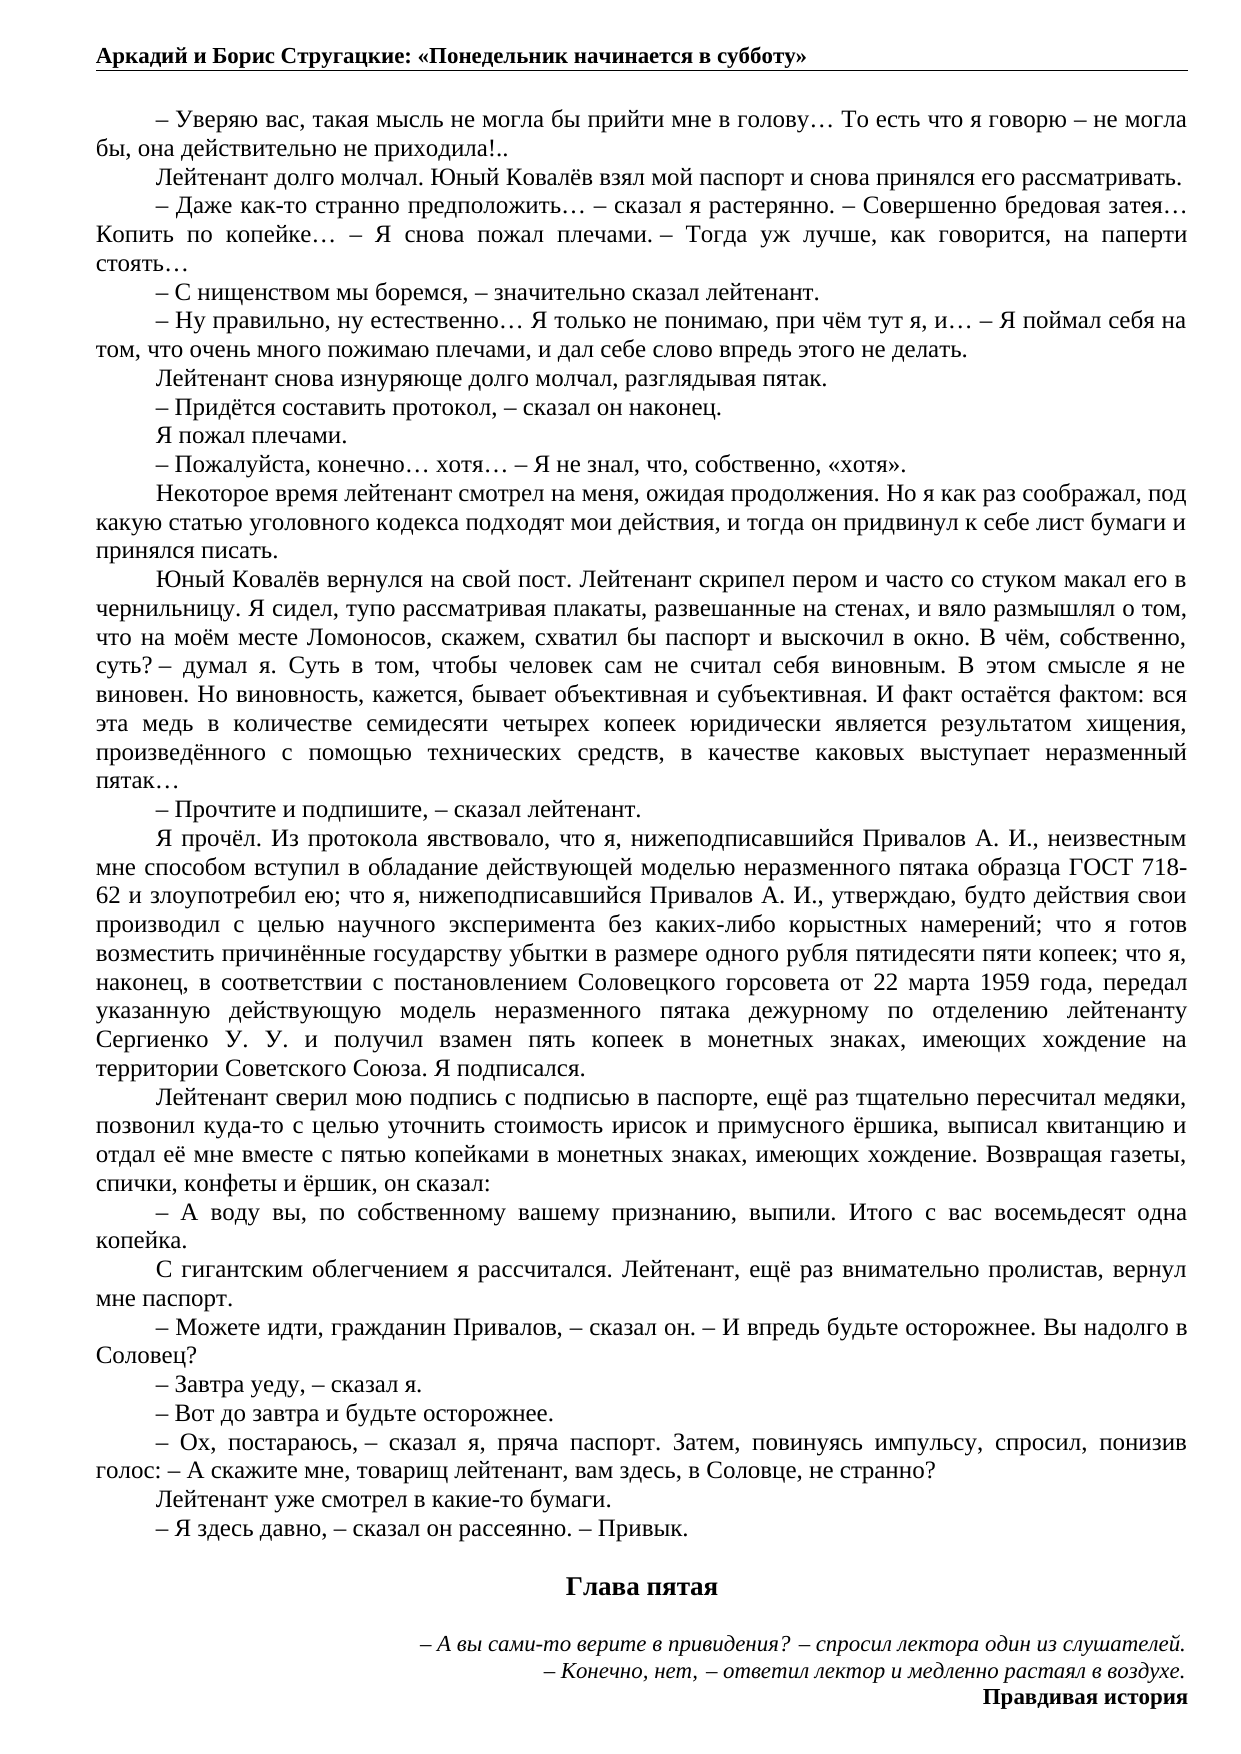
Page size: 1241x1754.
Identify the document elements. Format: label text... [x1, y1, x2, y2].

text – Даже как-то странно предположить… – сказал я растерянно. – Совершенно бредовая затея… Копить по копейке… – Я снова пожал плечами. – Тогда уж лучше, как говорится, на паперти стоять… [96, 190, 1188, 277]
text Лейтенант долго молчал. Юный Ковалёв взял мой паспорт и снова принялся его рассматривать. [96, 162, 1188, 190]
text – Прочтите и подпишите, – сказал лейтенант. [96, 794, 1188, 823]
text – Придётся составить протокол, – сказал он наконец. [96, 392, 1188, 420]
text – А вы сами-то верите в привидения? – спросил лектора один из слушателей. [158, 1630, 1188, 1657]
text – Можете идти, гражданин Привалов, – сказал он. – И впредь будьте осторожнее. Вы надолго в Соловец? [96, 1312, 1188, 1369]
text – Ну правильно, ну естественно… Я только не понимаю, при чём тут я, и… – Я поймал себя на том, что очень много пожимаю плечами, и дал себе слово впредь этого не делать. [96, 305, 1188, 363]
text Я прочёл. Из протокола явствовало, что я, нижеподписавшийся Привалов А. И., неизвестным мне способом вступил в обладание действующей моделью неразменного пятака образца ГОСТ 718-62 и злоупотребил ею; что я, нижеподписавшийся Привалов А. И., утверждаю, будто действия свои производил с целью научного эксперимента без каких-либо корыстных намерений; что я готов возместить причинённые государству убытки в размере одного рубля пятидесяти пяти копеек; что я, наконец, в соответствии с постановлением Соловецкого горсовета от 22 марта 1959 года, передал указанную действующую модель неразменного пятака дежурному по отделению лейтенанту Сергиенко У. У. и получил взамен пять копеек в монетных знаках, имеющих хождение на территории Советского Союза. Я подписался. [96, 823, 1188, 1082]
text Юный Ковалёв вернулся на свой пост. Лейтенант скрипел пером и часто со стуком макал его в чернильницу. Я сидел, тупо рассматривая плакаты, развешанные на стенах, и вяло размышлял о том, что на моём месте Ломоносов, скажем, схватил бы паспорт и выскочил в окно. В чём, собственно, суть? – думал я. Суть в том, чтобы человек сам не считал себя виновным. В этом смысле я не виновен. Но виновность, кажется, бывает объективная и субъективная. И факт остаётся фактом: вся эта медь в количестве семидесяти четырех копеек юридически является результатом хищения, произведённого с помощью технических средств, в качестве каковых выступает неразменный пятак… [96, 564, 1188, 794]
text – Конечно, нет, – ответил лектор и медленно растаял в воздухе. [158, 1657, 1188, 1683]
text – Я здесь давно, – сказал он рассеянно. – Привык. [96, 1513, 1188, 1542]
text С гигантским облегчением я рассчитался. Лейтенант, ещё раз внимательно пролистав, вернул мне паспорт. [96, 1254, 1188, 1312]
text – Вот до завтра и будьте осторожнее. [96, 1398, 1188, 1427]
text – Пожалуйста, конечно… хотя… – Я не знал, что, собственно, «хотя». [96, 449, 1188, 478]
text Некоторое время лейтенант смотрел на меня, ожидая продолжения. Но я как раз соображал, под какую статью уголовного кодекса подходят мои действия, и тогда он придвинул к себе лист бумаги и принялся писать. [96, 478, 1188, 564]
text – Ох, постараюсь, – сказал я, пряча паспорт. Затем, повинуясь импульсу, спросил, понизив голос: – А скажите мне, товарищ лейтенант, вам здесь, в Соловце, не странно? [96, 1427, 1188, 1484]
text – Завтра уеду, – сказал я. [96, 1369, 1188, 1398]
text Лейтенант уже смотрел в какие-то бумаги. [96, 1484, 1188, 1513]
text Правдивая история [158, 1683, 1188, 1709]
text – А воду вы, по собственному вашему признанию, выпили. Итого с вас восемьдесят одна копейка. [96, 1197, 1188, 1254]
text – С нищенством мы боремся, – значительно сказал лейтенант. [96, 277, 1188, 305]
text Лейтенант снова изнуряюще долго молчал, разглядывая пятак. [96, 363, 1188, 392]
text Я пожал плечами. [96, 420, 1188, 449]
subtitle Глава пятая [96, 1570, 1188, 1602]
text – Уверяю вас, такая мысль не могла бы прийти мне в голову… То есть что я говорю – не могла бы, она действительно не приходила!.. [96, 104, 1188, 162]
text Лейтенант сверил мою подпись с подписью в паспорте, ещё раз тщательно пересчитал медяки, позвонил куда-то с целью уточнить стоимость ирисок и примусного ёршика, выписал квитанцию и отдал её мне вместе с пятью копейками в монетных знаках, имеющих хождение. Возвращая газеты, спички, конфеты и ёршик, он сказал: [96, 1082, 1188, 1197]
